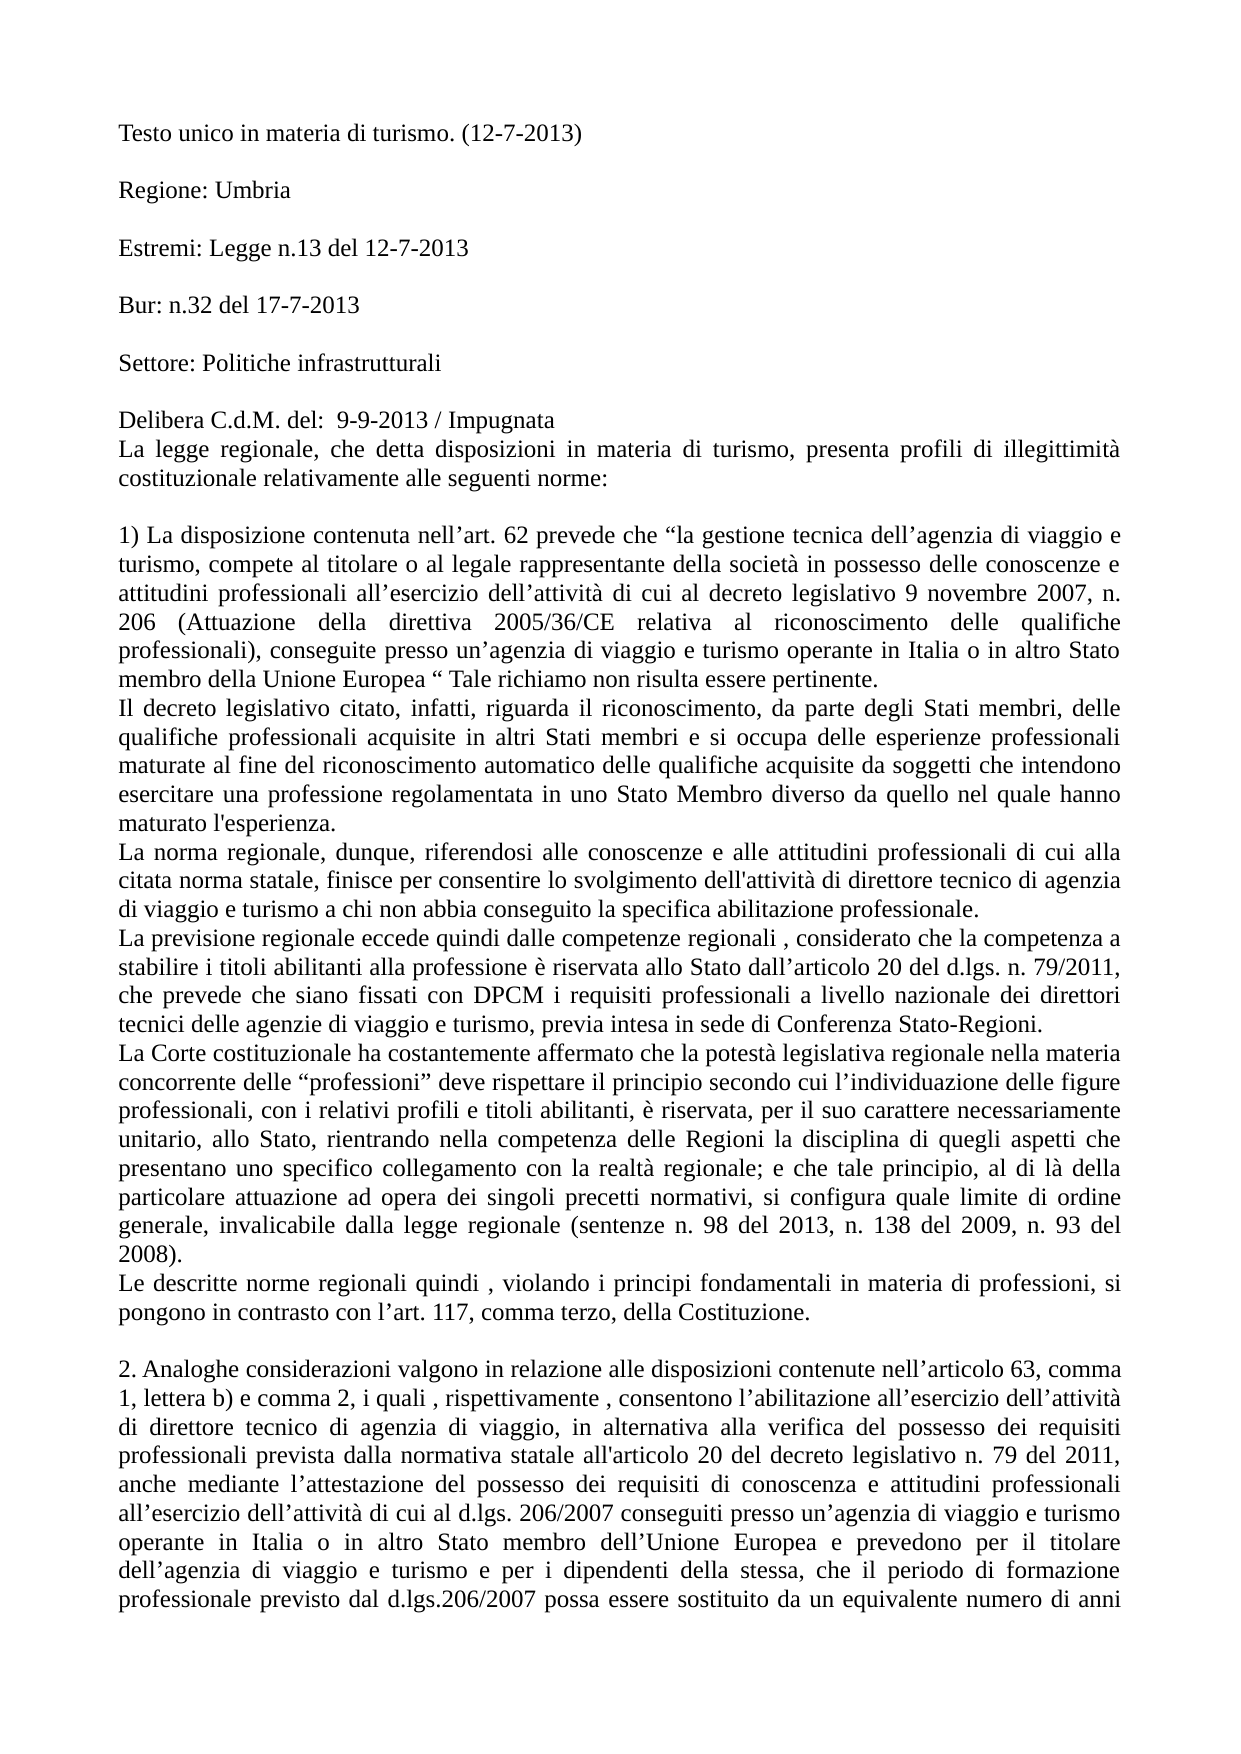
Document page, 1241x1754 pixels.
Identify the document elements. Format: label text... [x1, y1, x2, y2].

text La Corte costituzionale ha costantemente affermato che la potestà legislativa regionale nella materia concorrente delle “professioni” deve rispettare il principio secondo cui l’individuazione delle figure professionali, con i relativi profili e titoli abilitanti, è riservata, per il suo carattere necessariamente unitario, allo Stato, rientrando nella competenza delle Regioni la disciplina di quegli aspetti che presentano uno specifico collegamento con la realtà regionale; e che tale principio, al di là della particolare attuazione ad opera dei singoli precetti normativi, si configura quale limite di ordine generale, invalicabile dalla legge regionale (sentenze n. 98 del 2013, n. 138 del 2009, n. 93 del 2008). [118, 1038, 1122, 1268]
text La previsione regionale eccede quindi dalle competenze regionali , considerato che la competenza a stabilire i titoli abilitanti alla professione è riservata allo Stato dall’articolo 20 del d.lgs. n. 79/2011, che prevede che siano fissati con DPCM i requisiti professionali a livello nazionale dei direttori tecnici delle agenzie di viaggio e turismo, previa intesa in sede di Conferenza Stato-Regioni. [118, 923, 1122, 1038]
text Settore: Politiche infrastrutturali [118, 348, 1122, 377]
text Delibera C.d.M. del: 9-9-2013 / Impugnata [118, 406, 1122, 434]
text Le descritte norme regionali quindi , violando i principi fondamentali in materia di professioni, si pongono in contrasto con l’art. 117, comma terzo, della Costituzione. [118, 1268, 1122, 1326]
text La norma regionale, dunque, riferendosi alle conoscenze e alle attitudini professionali di cui alla citata norma statale, finisce per consentire lo svolgimento dell'attività di direttore tecnico di agenzia di viaggio e turismo a chi non abbia conseguito la specifica abilitazione professionale. [118, 837, 1122, 923]
text La legge regionale, che detta disposizioni in materia di turismo, presenta profili di illegittimità costituzionale relativamente alle seguenti norme: [118, 434, 1122, 492]
text Regione: Umbria [118, 176, 1122, 204]
text Testo unico in materia di turismo. (12-7-2013) [118, 118, 1122, 147]
text Estremi: Legge n.13 del 12-7-2013 [118, 233, 1122, 262]
text Il decreto legislativo citato, infatti, riguarda il riconoscimento, da parte degli Stati membri, delle qualifiche professionali acquisite in altri Stati membri e si occupa delle esperienze professionali maturate al fine del riconoscimento automatico delle qualifiche acquisite da soggetti che intendono esercitare una professione regolamentata in uno Stato Membro diverso da quello nel quale hanno maturato l'esperienza. [118, 693, 1122, 837]
text 1) La disposizione contenuta nell’art. 62 prevede che “la gestione tecnica dell’agenzia di viaggio e turismo, compete al titolare o al legale rappresentante della società in possesso delle conoscenze e attitudini professionali all’esercizio dell’attività di cui al decreto legislativo 9 novembre 2007, n. 206 (Attuazione della direttiva 2005/36/CE relativa al riconoscimento delle qualifiche professionali), conseguite presso un’agenzia di viaggio e turismo operante in Italia o in altro Stato membro della Unione Europea “ Tale richiamo non risulta essere pertinente. [118, 521, 1122, 693]
text 2. Analoghe considerazioni valgono in relazione alle disposizioni contenute nell’articolo 63, comma 1, lettera b) e comma 2, i quali , rispettivamente , consentono l’abilitazione all’esercizio dell’attività di direttore tecnico di agenzia di viaggio, in alternativa alla verifica del possesso dei requisiti professionali prevista dalla normativa statale all'articolo 20 del decreto legislativo n. 79 del 2011, anche mediante l’attestazione del possesso dei requisiti di conoscenza e attitudini professionali all’esercizio dell’attività di cui al d.lgs. 206/2007 conseguiti presso un’agenzia di viaggio e turismo operante in Italia o in altro Stato membro dell’Unione Europea e prevedono per il titolare dell’agenzia di viaggio e turismo e per i dipendenti della stessa, che il periodo di formazione professionale previsto dal d.lgs.206/2007 possa essere sostituito da un equivalente numero di anni [118, 1354, 1122, 1613]
text Bur: n.32 del 17-7-2013 [118, 291, 1122, 319]
